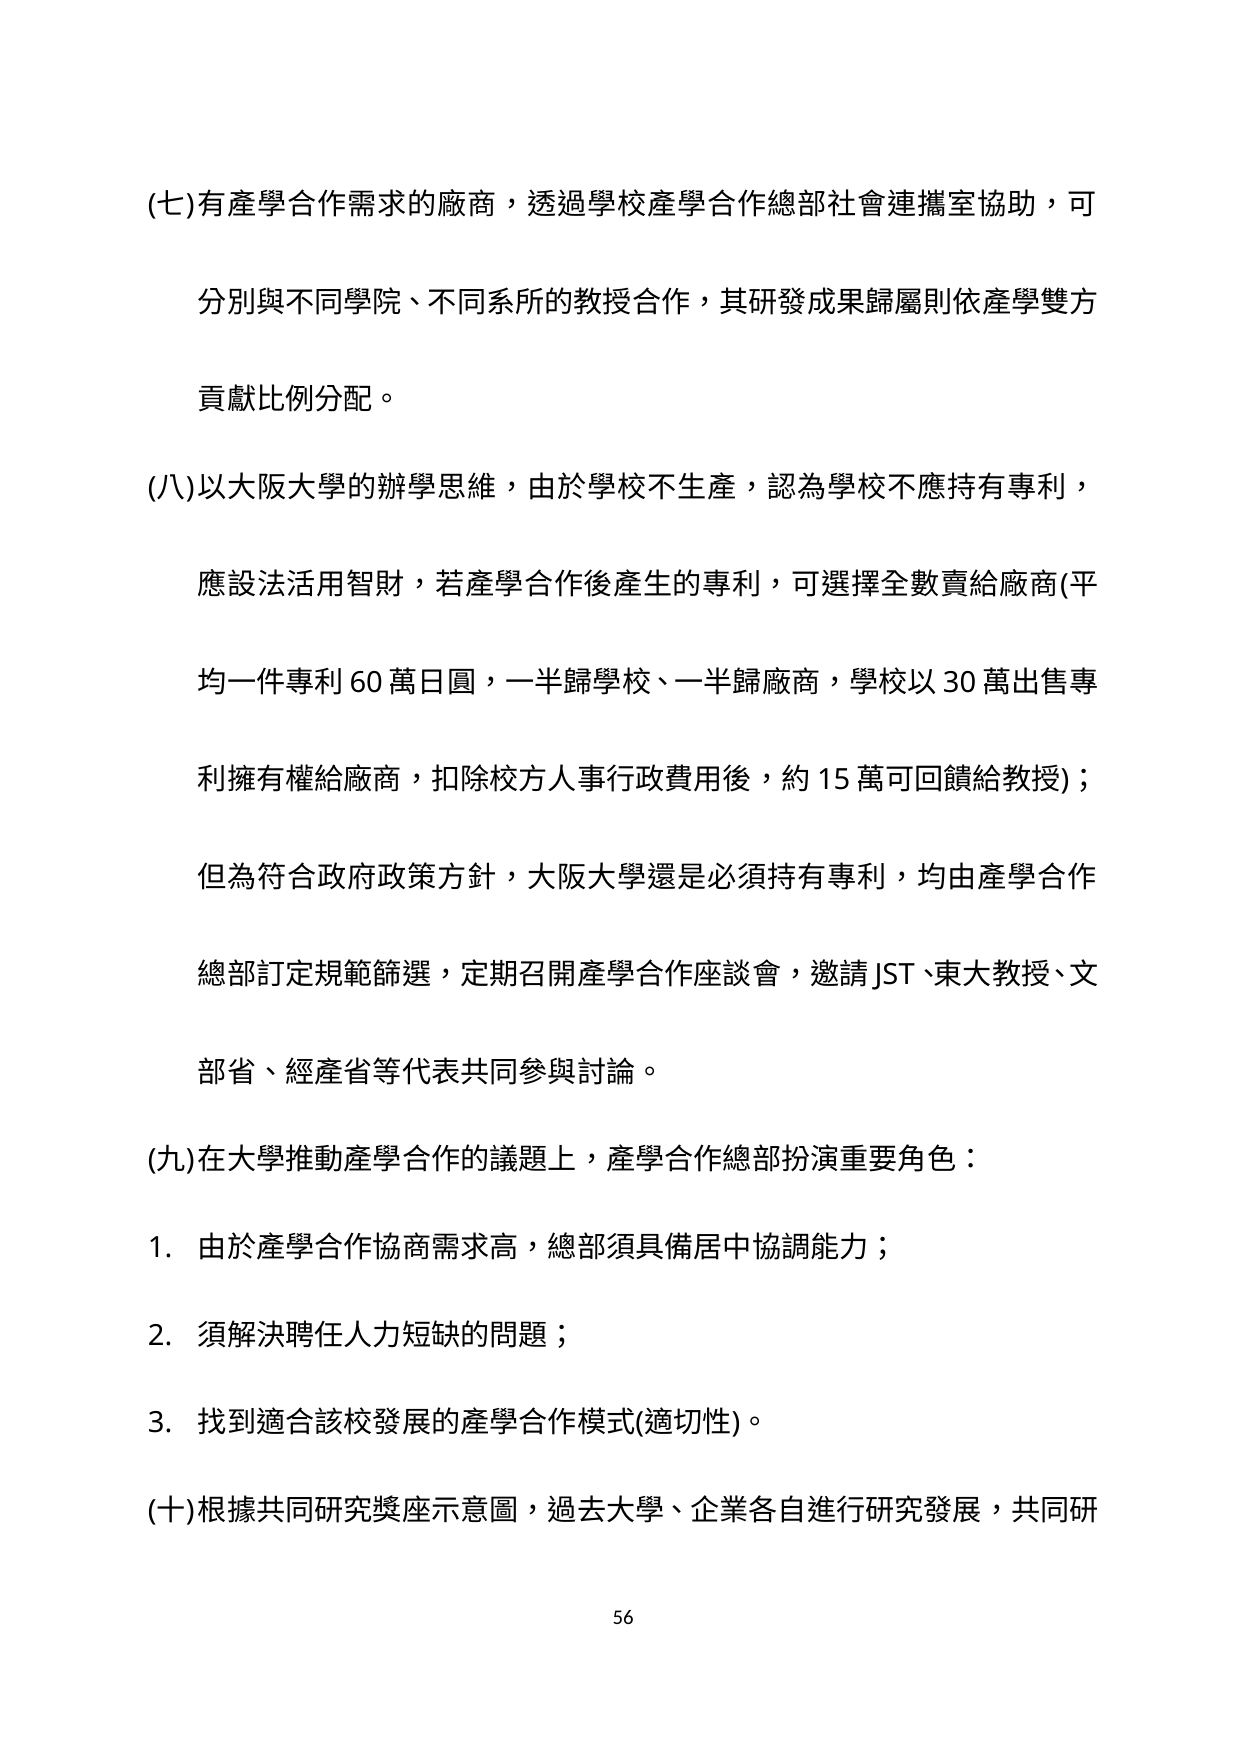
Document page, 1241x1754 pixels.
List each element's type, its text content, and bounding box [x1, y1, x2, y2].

list 根據共同研究獎座示意圖，過去大學、企業各自進行研究發展，共同研 [148, 1471, 1098, 1546]
list 由於產學合作協商需求高，總部須具備居中協調能力； [148, 1207, 1098, 1282]
list 以大阪大學的辦學思維，由於學校不生產，認為學校不應持有專利，應設法活用智財，若產學合作後產生的專利，可選擇全數賣給廠商(平均一件專利60萬日圓，一半歸學校、一半歸廠商，學校以30萬出售專利擁有權給廠商，扣除校方人事行政費用後，約15萬可回饋給教授)；但為符合政府政策方針，大阪大學還是必須持有專利，均由產學合作總部訂定規範篩選，定期召開產學合作座談會，邀請JST、東大教授、文部省、經產省等代表共同參與討論。 [148, 447, 1098, 1107]
list 須解決聘任人力短缺的問題； [148, 1295, 1098, 1370]
list 找到適合該校發展的產學合作模式(適切性)。 [148, 1383, 1098, 1458]
list 在大學推動產學合作的議題上，產學合作總部扮演重要角色： [148, 1120, 1098, 1195]
list 有產學合作需求的廠商，透過學校產學合作總部社會連攜室協助，可分別與不同學院、不同系所的教授合作，其研發成果歸屬則依產學雙方貢獻比例分配。 [148, 164, 1098, 434]
